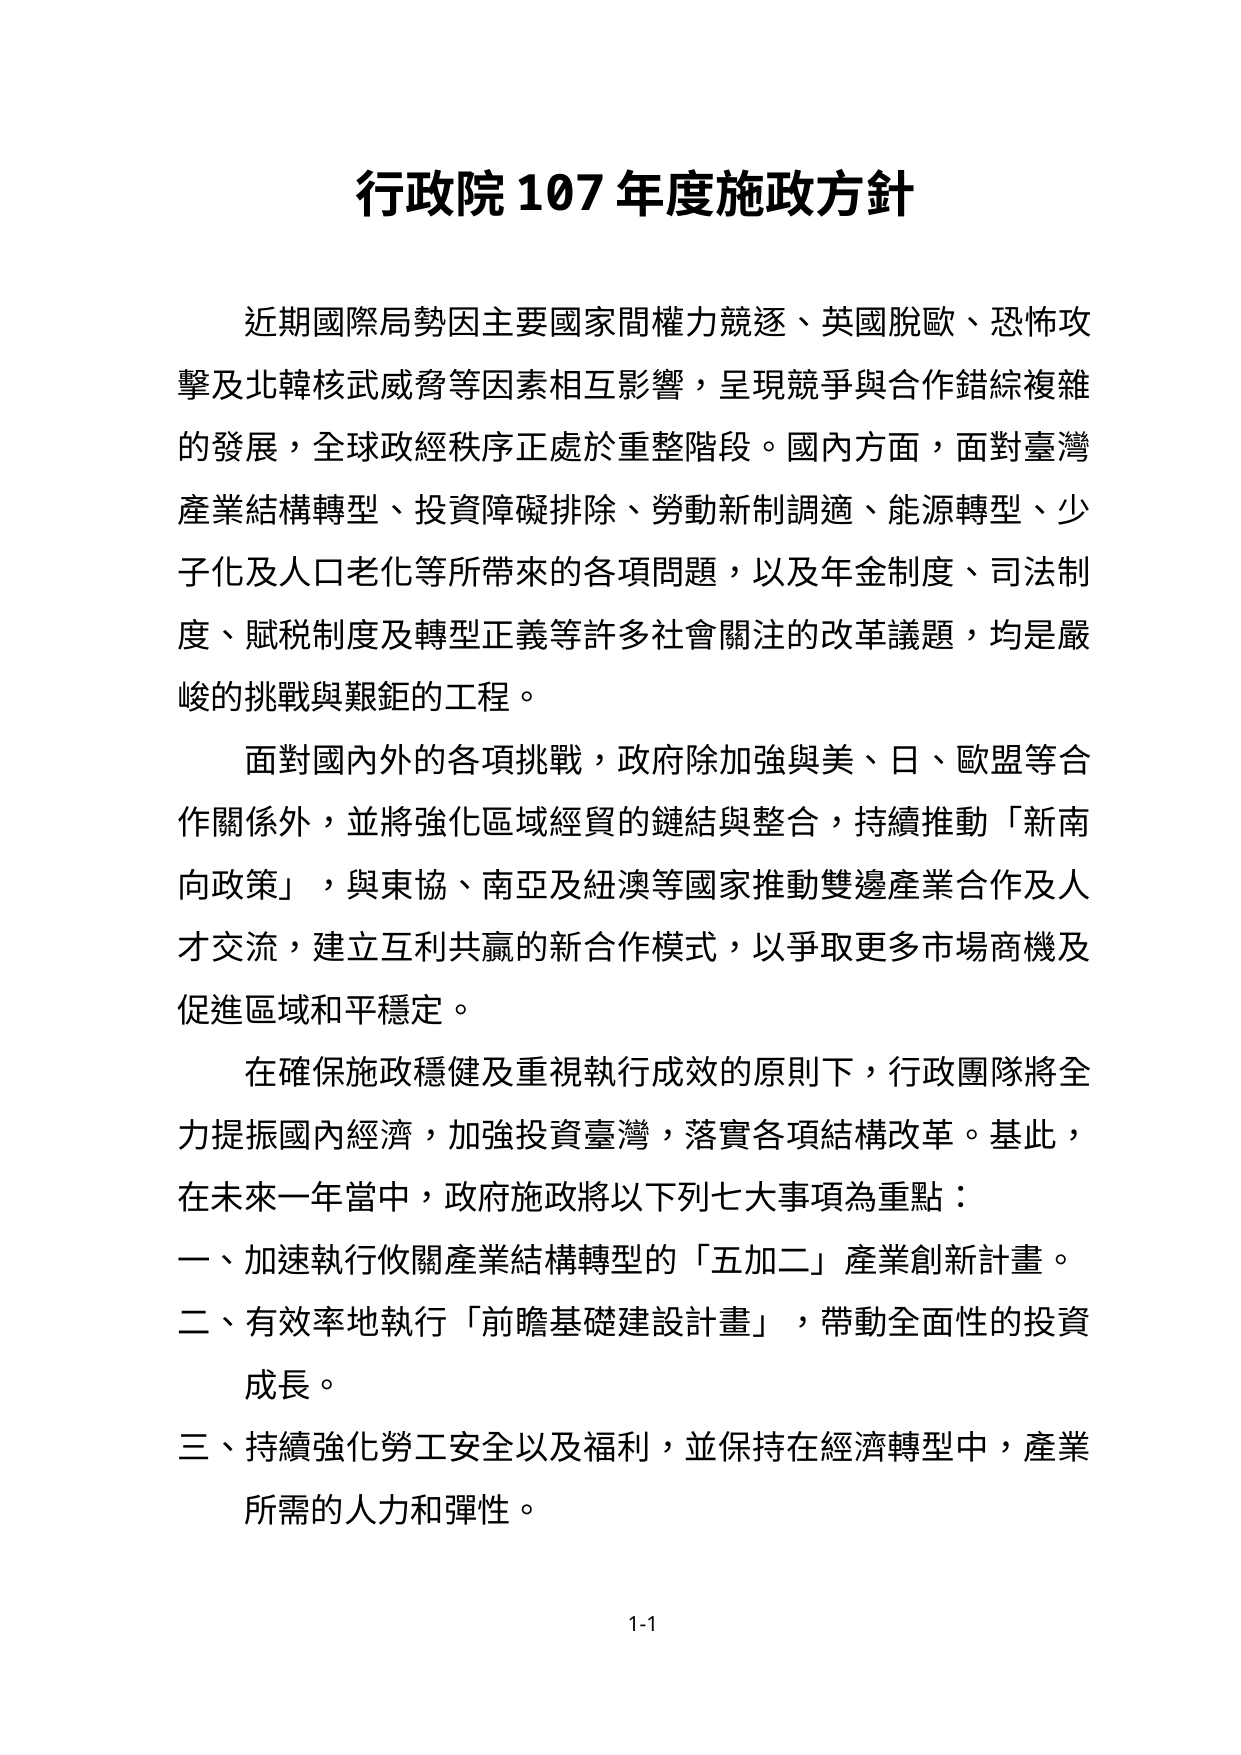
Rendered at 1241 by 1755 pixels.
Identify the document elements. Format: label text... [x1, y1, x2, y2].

text 二、有效率地執行「前瞻基礎建設計畫」，帶動全面性的投資成長。 [177, 1284, 1093, 1409]
text 面對國內外的各項挑戰，政府除加強與美、日、歐盟等合作關係外，並將強化區域經貿的鏈結與整合，持續推動「新南向政策」，與東協、南亞及紐澳等國家推動雙邊產業合作及人才交流，建立互利共贏的新合作模式，以爭取更多市場商機及促進區域和平穩定。 [177, 722, 1093, 1034]
text 近期國際局勢因主要國家間權力競逐、英國脫歐、恐怖攻擊及北韓核武威脅等因素相互影響，呈現競爭與合作錯綜複雜的發展，全球政經秩序正處於重整階段。國內方面，面對臺灣產業結構轉型、投資障礙排除、勞動新制調適、能源轉型、少子化及人口老化等所帶來的各項問題，以及年金制度、司法制度、賦税制度及轉型正義等許多社會關注的改革議題，均是嚴峻的挑戰與艱鉅的工程。 [177, 284, 1093, 722]
text 在確保施政穩健及重視執行成效的原則下，行政團隊將全力提振國內經濟，加強投資臺灣，落實各項結構改革。基此，在未來一年當中，政府施政將以下列七大事項為重點： [177, 1034, 1093, 1222]
text 一、加速執行攸關產業結構轉型的「五加二」產業創新計畫。 [177, 1222, 1093, 1284]
text 行政院107年度施政方針 [177, 159, 1093, 222]
text 三、持續強化勞工安全以及福利，並保持在經濟轉型中，產業所需的人力和彈性。 [177, 1409, 1093, 1534]
